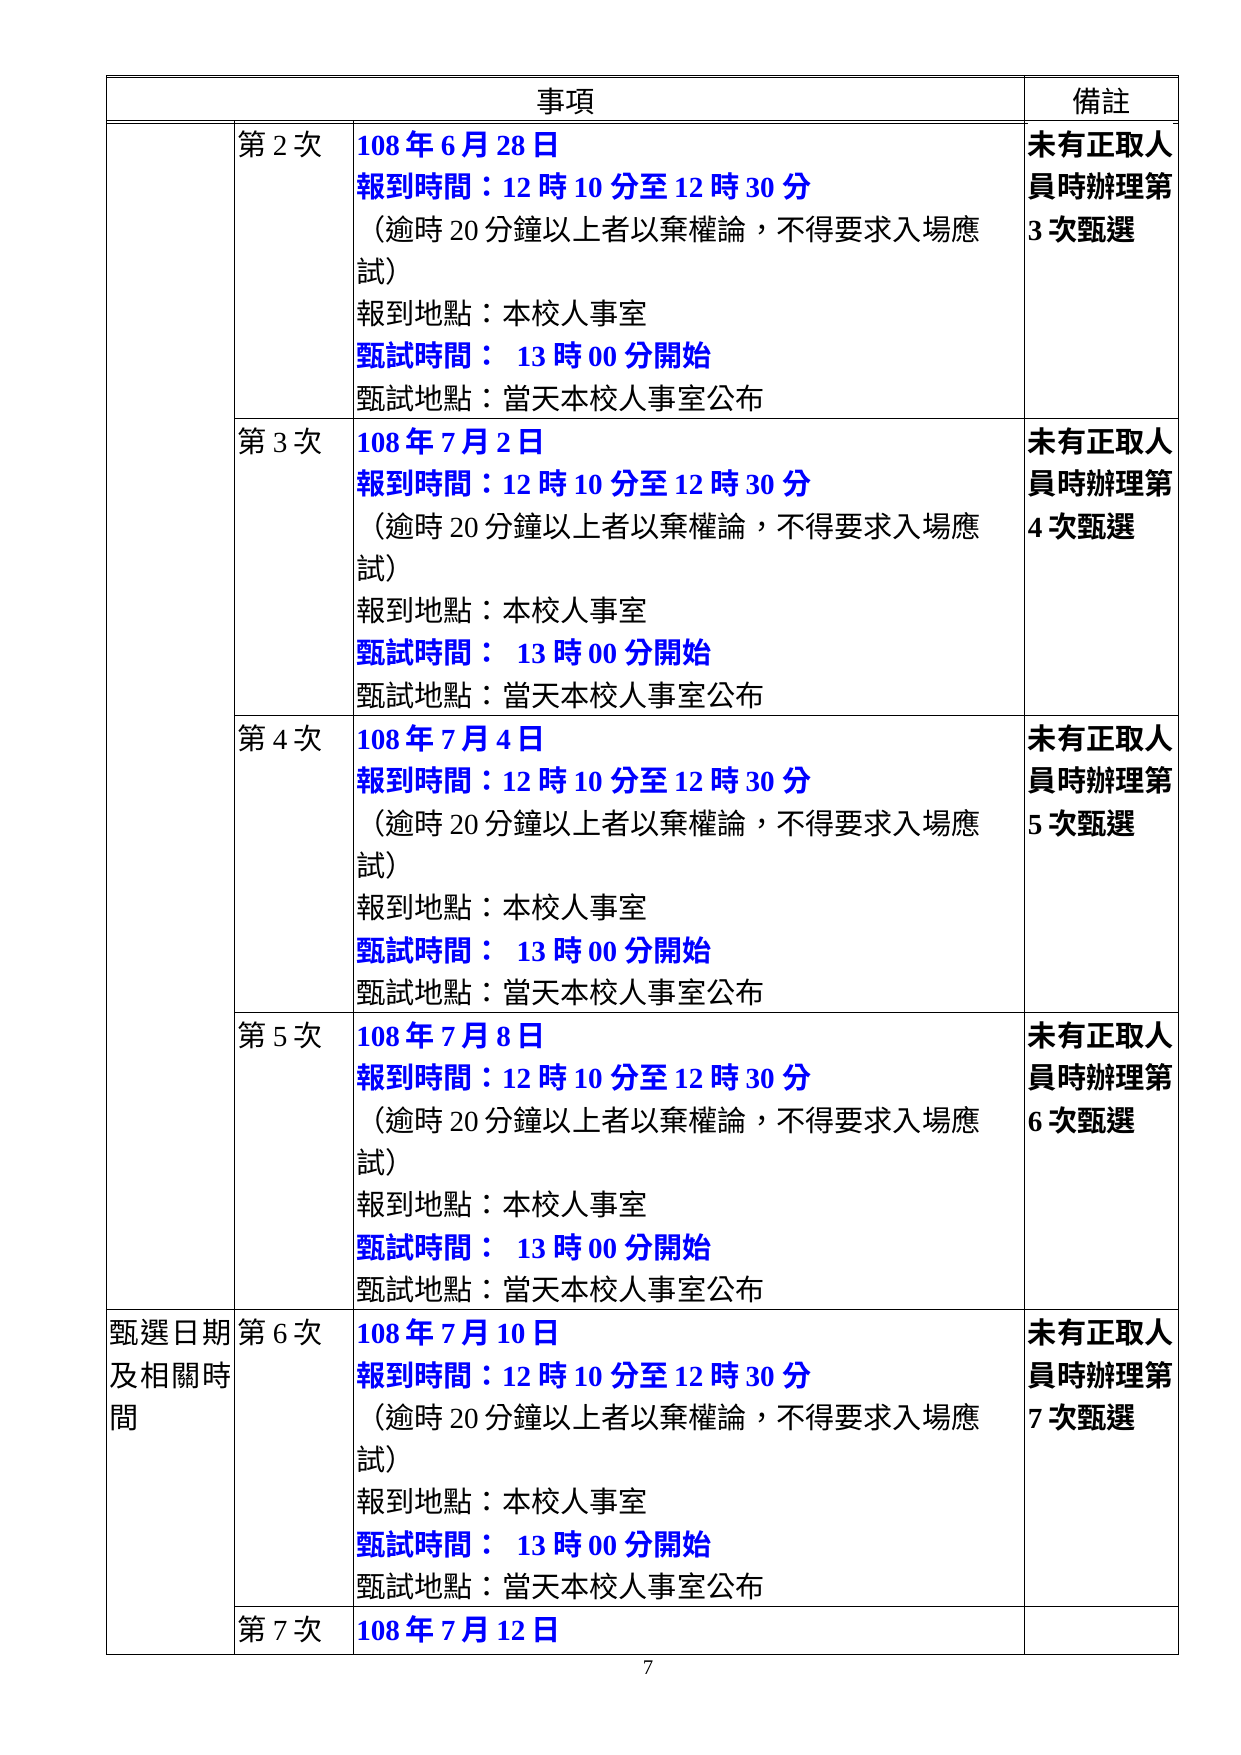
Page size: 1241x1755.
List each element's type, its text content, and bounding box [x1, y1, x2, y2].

table_cell 第4次 [235, 716, 353, 1012]
table_cell 未有正取人員時辦理第5次甄選 [1025, 716, 1178, 1012]
table_cell 未有正取人員時辦理第7次甄選 [1025, 1310, 1178, 1606]
table_cell 108年7月4日 報到時間：12 時10 分至12 時30 分 （逾時20分鐘以上者以棄權論，不得要求入場應試） 報到地點：本校人事室 甄試時間： 13 時00 分開始 甄試地點：當天本校人事室公布 [354, 716, 1024, 1012]
table_cell 未有正取人員時辦理第6次甄選 [1025, 1013, 1178, 1309]
table_cell 108年7月10日 報到時間：12 時10 分至12 時30 分 （逾時20分鐘以上者以棄權論，不得要求入場應試） 報到地點：本校人事室 甄試時間： 13 時00 分開始 甄試地點：當天本校人事室公布 [354, 1310, 1024, 1606]
table_cell 甄選日期及相關時間 [107, 1310, 234, 1654]
table_cell 108年7月2日 報到時間：12 時10 分至12 時30 分 （逾時20分鐘以上者以棄權論，不得要求入場應試） 報到地點：本校人事室 甄試時間： 13 時00 分開始 甄試地點：當天本校人事室公布 [354, 419, 1024, 714]
table_cell [1025, 1607, 1178, 1654]
table_cell 108年6月28日 報到時間：12 時10 分至12 時30 分 （逾時20分鐘以上者以棄權論，不得要求入場應試） 報到地點：本校人事室 甄試時間： 13 時00 分開始 甄試地點：當天本校人事室公布 [354, 124, 1024, 417]
table_cell 未有正取人員時辦理第4次甄選 [1025, 419, 1178, 714]
table_cell 108年7月8日 報到時間：12 時10 分至12 時30 分 （逾時20分鐘以上者以棄權論，不得要求入場應試） 報到地點：本校人事室 甄試時間： 13 時00 分開始 甄試地點：當天本校人事室公布 [354, 1013, 1024, 1309]
table_cell 108年7月12日 [354, 1607, 1024, 1654]
table_cell 未有正取人員時辦理第3次甄選 [1025, 124, 1178, 417]
table_cell 第2次 [235, 124, 353, 417]
table_header 備註 [1025, 78, 1178, 120]
table_cell 第6次 [235, 1310, 353, 1606]
table_cell 第5次 [235, 1013, 353, 1309]
table_cell [107, 124, 234, 1309]
table_header 事項 [107, 78, 1024, 120]
table_cell 第7次 [235, 1607, 353, 1654]
table_cell 第3次 [235, 419, 353, 714]
